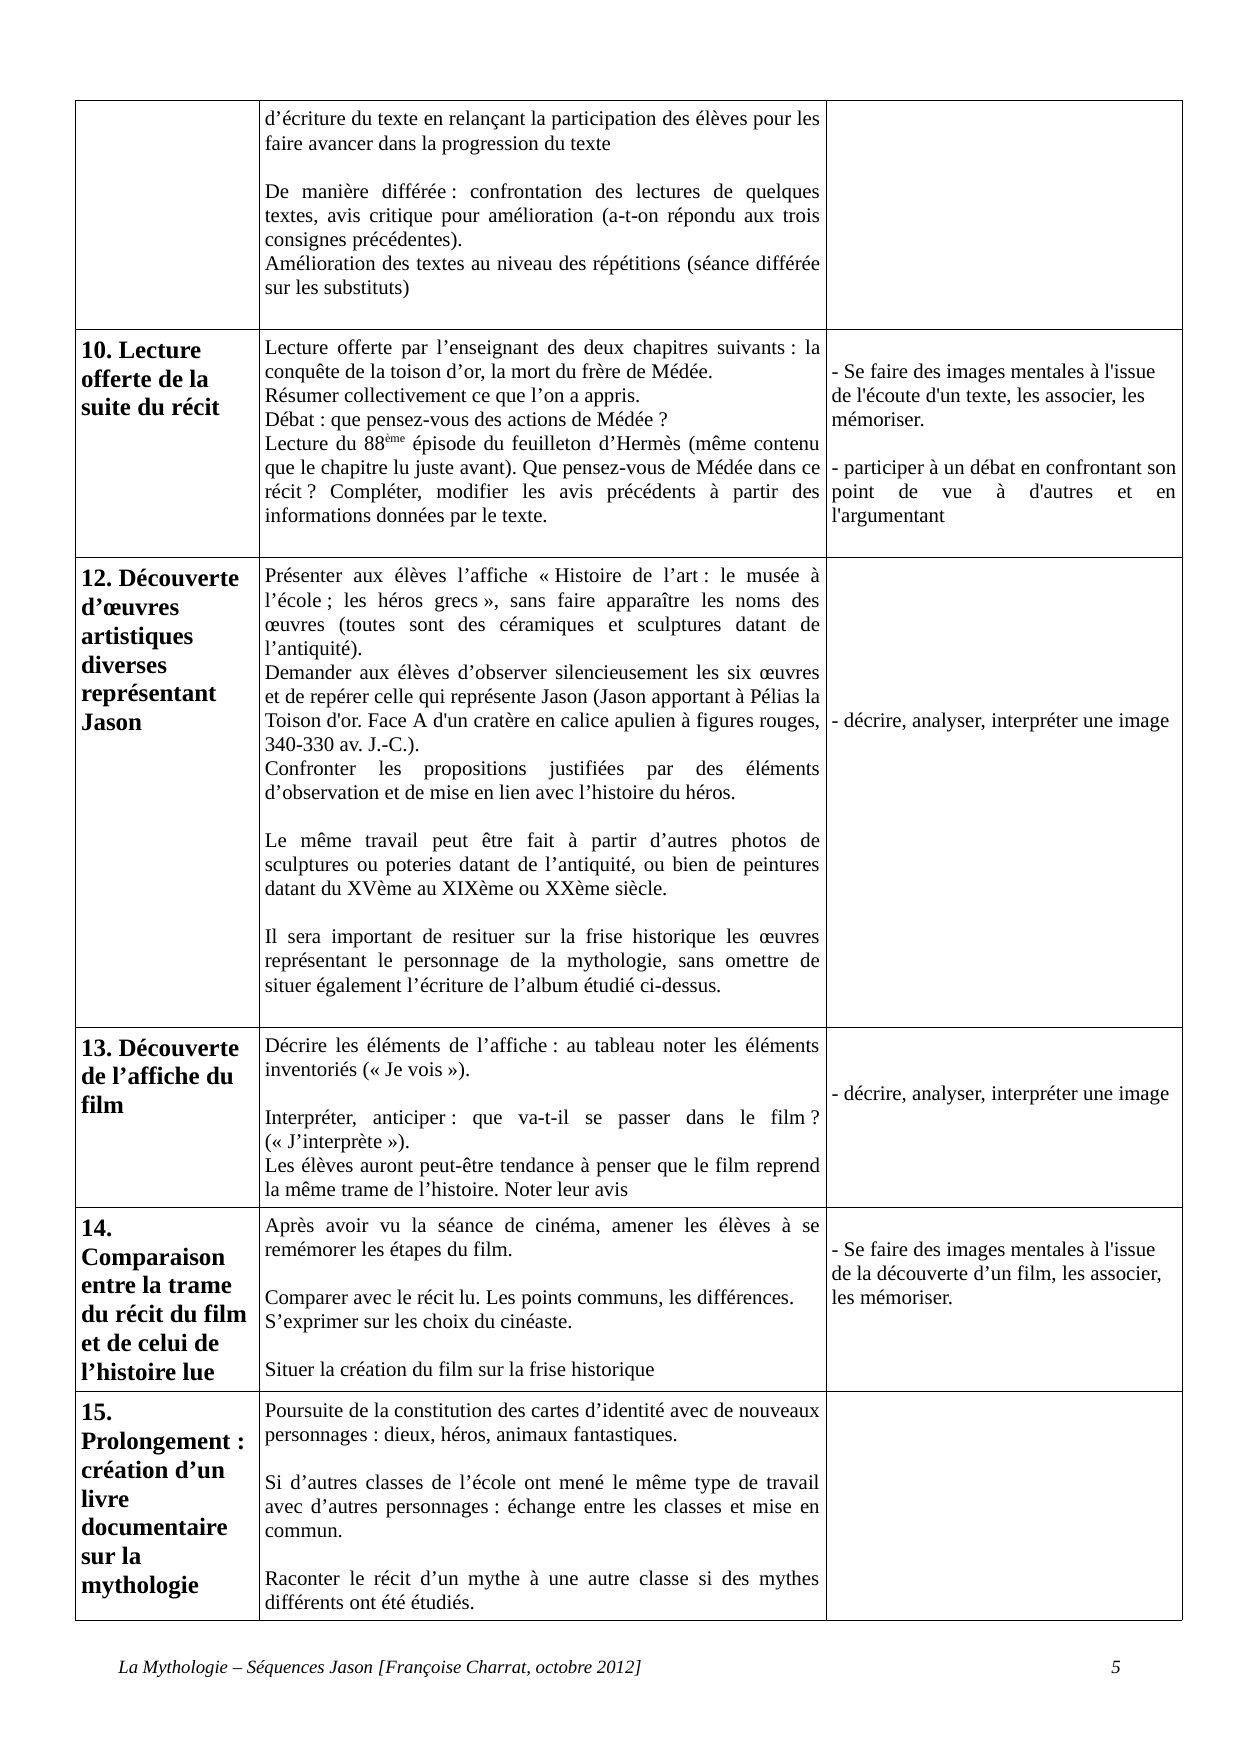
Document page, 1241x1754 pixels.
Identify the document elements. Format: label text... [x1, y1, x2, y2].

table_cell 10. Lecture offerte de la suite du récit [76, 330, 259, 557]
table_cell Lecture offerte par l’enseignant des deux chapitres suivants : la conquête de la toison d’or, la mort du frère de Médée. Résumer collectivement ce que l’on a appris. Débat : que pensez-vous des actions de Médée ? Lecture du 88ème épisode du feuilleton d’Hermès (même contenu que le chapitre lu juste avant). Que pensez-vous de Médée dans ce récit ? Compléter, modifier les avis précédents à partir des informations données par le texte. [260, 330, 826, 557]
table_cell Présenter aux élèves l’affiche « Histoire de l’art : le musée à l’école ; les héros grecs », sans faire apparaître les noms des œuvres (toutes sont des céramiques et sculptures datant de l’antiquité). Demander aux élèves d’observer silencieusement les six œuvres et de repérer celle qui représente Jason (Jason apportant à Pélias la Toison d'or. Face A d'un cratère en calice apulien à figures rouges, 340-330 av. J.-C.). Confronter les propositions justifiées par des éléments d’observation et de mise en lien avec l’histoire du héros. Le même travail peut être fait à partir d’autres photos de sculptures ou poteries datant de l’antiquité, ou bien de peintures datant du XVème au XIXème ou XXème siècle. Il sera important de resituer sur la frise historique les œuvres représentant le personnage de la mythologie, sans omettre de situer également l’écriture de l’album étudié ci-dessus. [260, 558, 826, 1026]
table_cell [827, 1392, 1182, 1620]
table_cell - Se faire des images mentales à l'issue de la découverte d’un film, les associer, les mémoriser. [827, 1208, 1182, 1391]
table_cell - Se faire des images mentales à l'issue de l'écoute d'un texte, les associer, les mémoriser. - participer à un débat en confrontant son point de vue à d'autres et en l'argumentant [827, 330, 1182, 557]
table_cell d’écriture du texte en relançant la participation des élèves pour les faire avancer dans la progression du texte De manière différée : confrontation des lectures de quelques textes, avis critique pour amélioration (a-t-on répondu aux trois consignes précédentes). Amélioration des textes au niveau des répétitions (séance différée sur les substituts) [260, 101, 826, 329]
table_cell 13. Découverte de l’affiche du film [76, 1028, 259, 1207]
table_cell [827, 101, 1182, 329]
table_cell Décrire les éléments de l’affiche : au tableau noter les éléments inventoriés (« Je vois »). Interpréter, anticiper : que va-t-il se passer dans le film ? (« J’interprète »). Les élèves auront peut-être tendance à penser que le film reprend la même trame de l’histoire. Noter leur avis [260, 1028, 826, 1207]
table_cell - décrire, analyser, interpréter une image [827, 1028, 1182, 1207]
table_cell 14. Comparaison entre la trame du récit du film et de celui de l’histoire lue [76, 1208, 259, 1391]
table_cell [76, 101, 259, 329]
table_cell Poursuite de la constitution des cartes d’identité avec de nouveaux personnages : dieux, héros, animaux fantastiques. Si d’autres classes de l’école ont mené le même type de travail avec d’autres personnages : échange entre les classes et mise en commun. Raconter le récit d’un mythe à une autre classe si des mythes différents ont été étudiés. [260, 1392, 826, 1620]
table_cell - décrire, analyser, interpréter une image [827, 558, 1182, 1026]
table_cell 15. Prolongement : création d’un livre documentaire sur la mythologie [76, 1392, 259, 1620]
table_cell Après avoir vu la séance de cinéma, amener les élèves à se remémorer les étapes du film. Comparer avec le récit lu. Les points communs, les différences. S’exprimer sur les choix du cinéaste. Situer la création du film sur la frise historique [260, 1208, 826, 1391]
table_cell 12. Découverte d’œuvres artistiques diverses représentant Jason [76, 558, 259, 1026]
